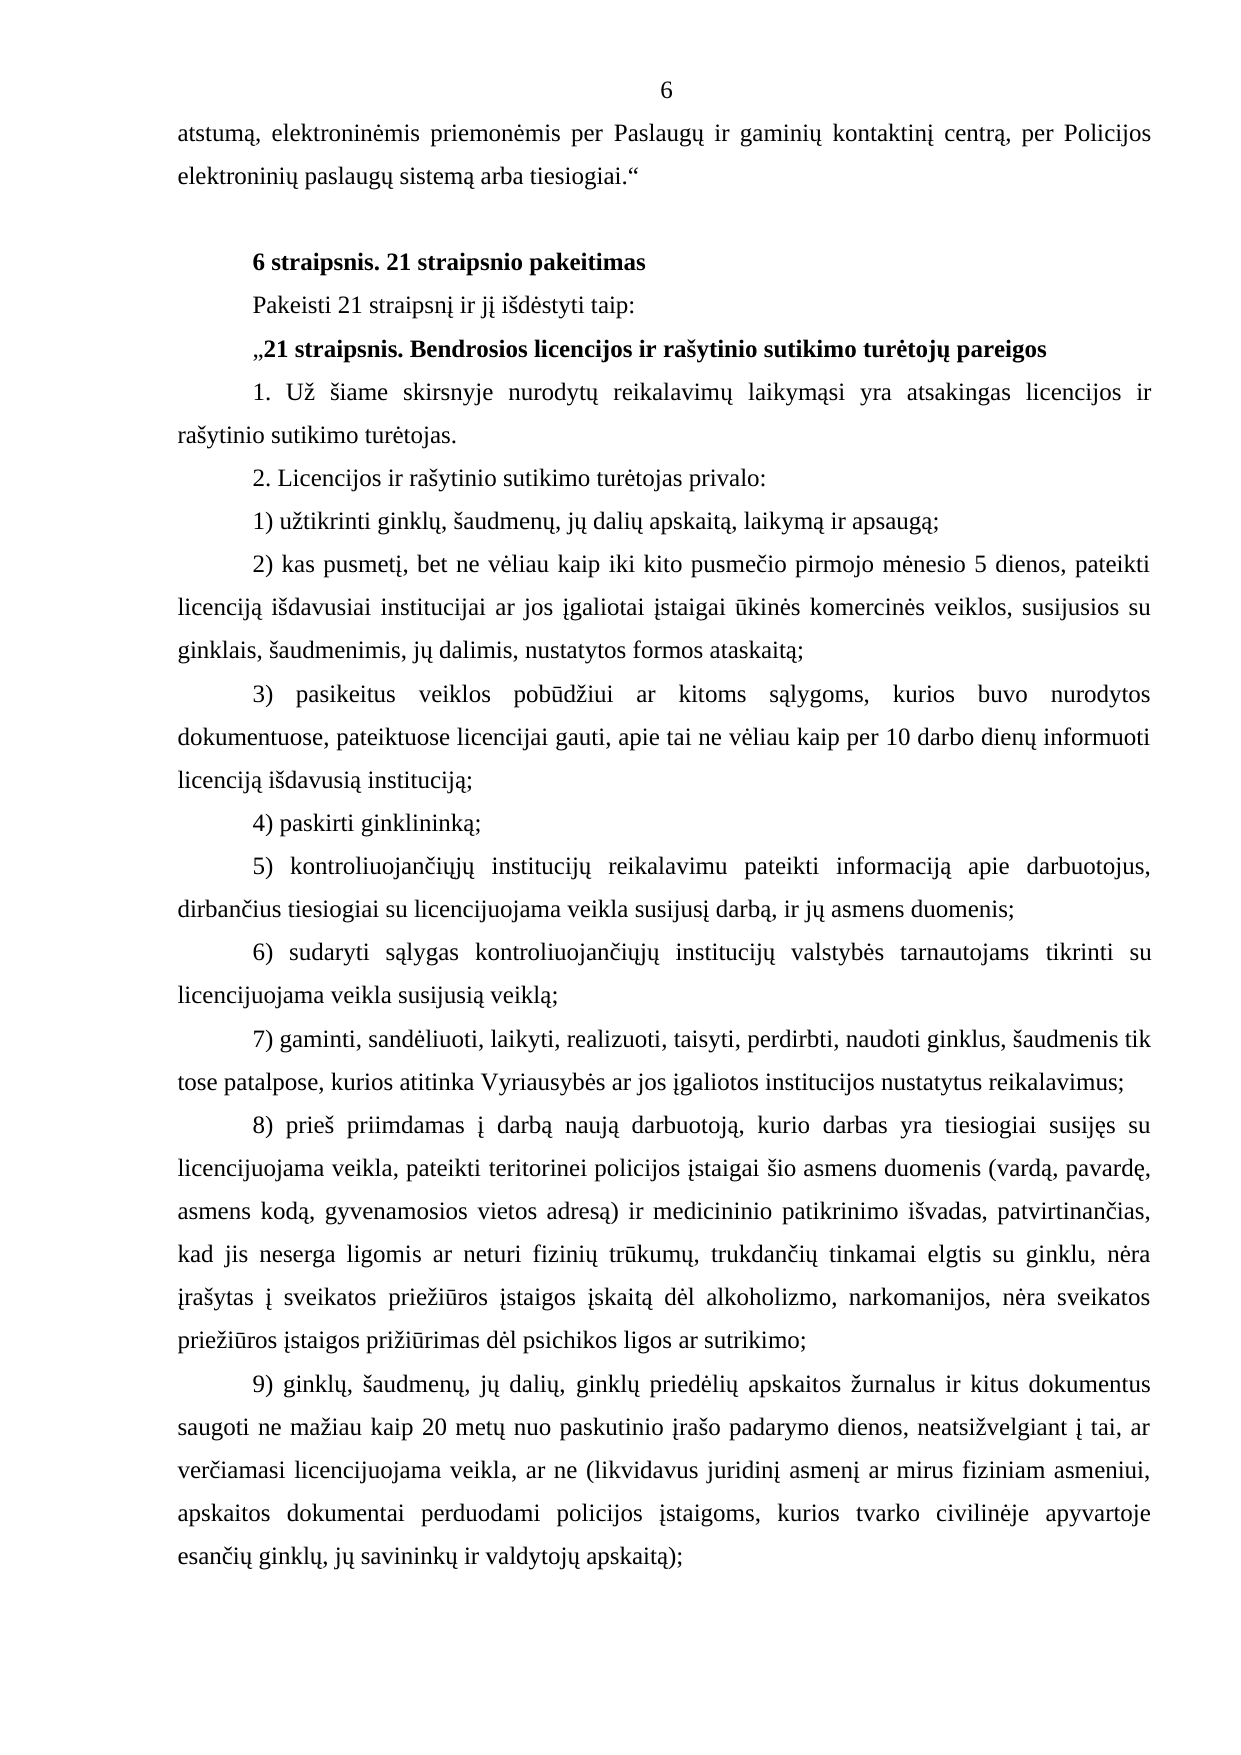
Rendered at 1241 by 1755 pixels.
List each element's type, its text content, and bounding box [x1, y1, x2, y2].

text 1) užtikrinti ginklų, šaudmenų, jų dalių apskaitą, laikymą ir apsaugą; [177, 506, 1152, 535]
text 2) kas pusmetį, bet ne vėliau kaip iki kito pusmečio pirmojo mėnesio 5 dienos, pateikti licenciją išdavusiai institucijai ar jos įgaliotai įstaigai ūkinės komercinės veiklos, susijusios su ginklais, šaudmenimis, jų dalimis, nustatytos formos ataskaitą; [177, 549, 1152, 664]
text 2. Licencijos ir rašytinio sutikimo turėtojas privalo: [177, 463, 1152, 492]
text 9) ginklų, šaudmenų, jų dalių, ginklų priedėlių apskaitos žurnalus ir kitus dokumentus saugoti ne mažiau kaip 20 metų nuo paskutinio įrašo padarymo dienos, neatsižvelgiant į tai, ar verčiamasi licencijuojama veikla, ar ne (likvidavus juridinį asmenį ar mirus fiziniam asmeniui, apskaitos dokumentai perduodami policijos įstaigoms, kurios tvarko civilinėje apyvartoje esančių ginklų, jų savininkų ir valdytojų apskaitą); [177, 1369, 1152, 1570]
text 1. Už šiame skirsnyje nurodytų reikalavimų laikymąsi yra atsakingas licencijos ir rašytinio sutikimo turėtojas. [177, 377, 1152, 449]
text „21 straipsnis. Bendrosios licencijos ir rašytinio sutikimo turėtojų pareigos [177, 334, 1152, 362]
text 7) gaminti, sandėliuoti, laikyti, realizuoti, taisyti, perdirbti, naudoti ginklus, šaudmenis tik tose patalpose, kurios atitinka Vyriausybės ar jos įgaliotos institucijos nustatytus reikalavimus; [177, 1024, 1152, 1096]
text Pakeisti 21 straipsnį ir jį išdėstyti taip: [177, 291, 1152, 319]
text 6) sudaryti sąlygas kontroliuojančiųjų institucijų valstybės tarnautojams tikrinti su licencijuojama veikla susijusią veiklą; [177, 937, 1152, 1009]
text 4) paskirti ginklininką; [177, 808, 1152, 837]
text atstumą, elektroninėmis priemonėmis per Paslaugų ir gaminių kontaktinį centrą, per Policijos elektroninių paslaugų sistemą arba tiesiogiai.“ [177, 118, 1152, 190]
text 3) pasikeitus veiklos pobūdžiui ar kitoms sąlygoms, kurios buvo nurodytos dokumentuose, pateiktuose licencijai gauti, apie tai ne vėliau kaip per 10 darbo dienų informuoti licenciją išdavusią instituciją; [177, 679, 1152, 794]
text 8) prieš priimdamas į darbą naują darbuotoją, kurio darbas yra tiesiogiai susijęs su licencijuojama veikla, pateikti teritorinei policijos įstaigai šio asmens duomenis (vardą, pavardę, asmens kodą, gyvenamosios vietos adresą) ir medicininio patikrinimo išvadas, patvirtinančias, kad jis neserga ligomis ar neturi fizinių trūkumų, trukdančių tinkamai elgtis su ginklu, nėra įrašytas į sveikatos priežiūros įstaigos įskaitą dėl alkoholizmo, narkomanijos, nėra sveikatos priežiūros įstaigos prižiūrimas dėl psichikos ligos ar sutrikimo; [177, 1110, 1152, 1354]
text 5) kontroliuojančiųjų institucijų reikalavimu pateikti informaciją apie darbuotojus, dirbančius tiesiogiai su licencijuojama veikla susijusį darbą, ir jų asmens duomenis; [177, 851, 1152, 923]
text 6 straipsnis. 21 straipsnio pakeitimas [177, 247, 1152, 276]
